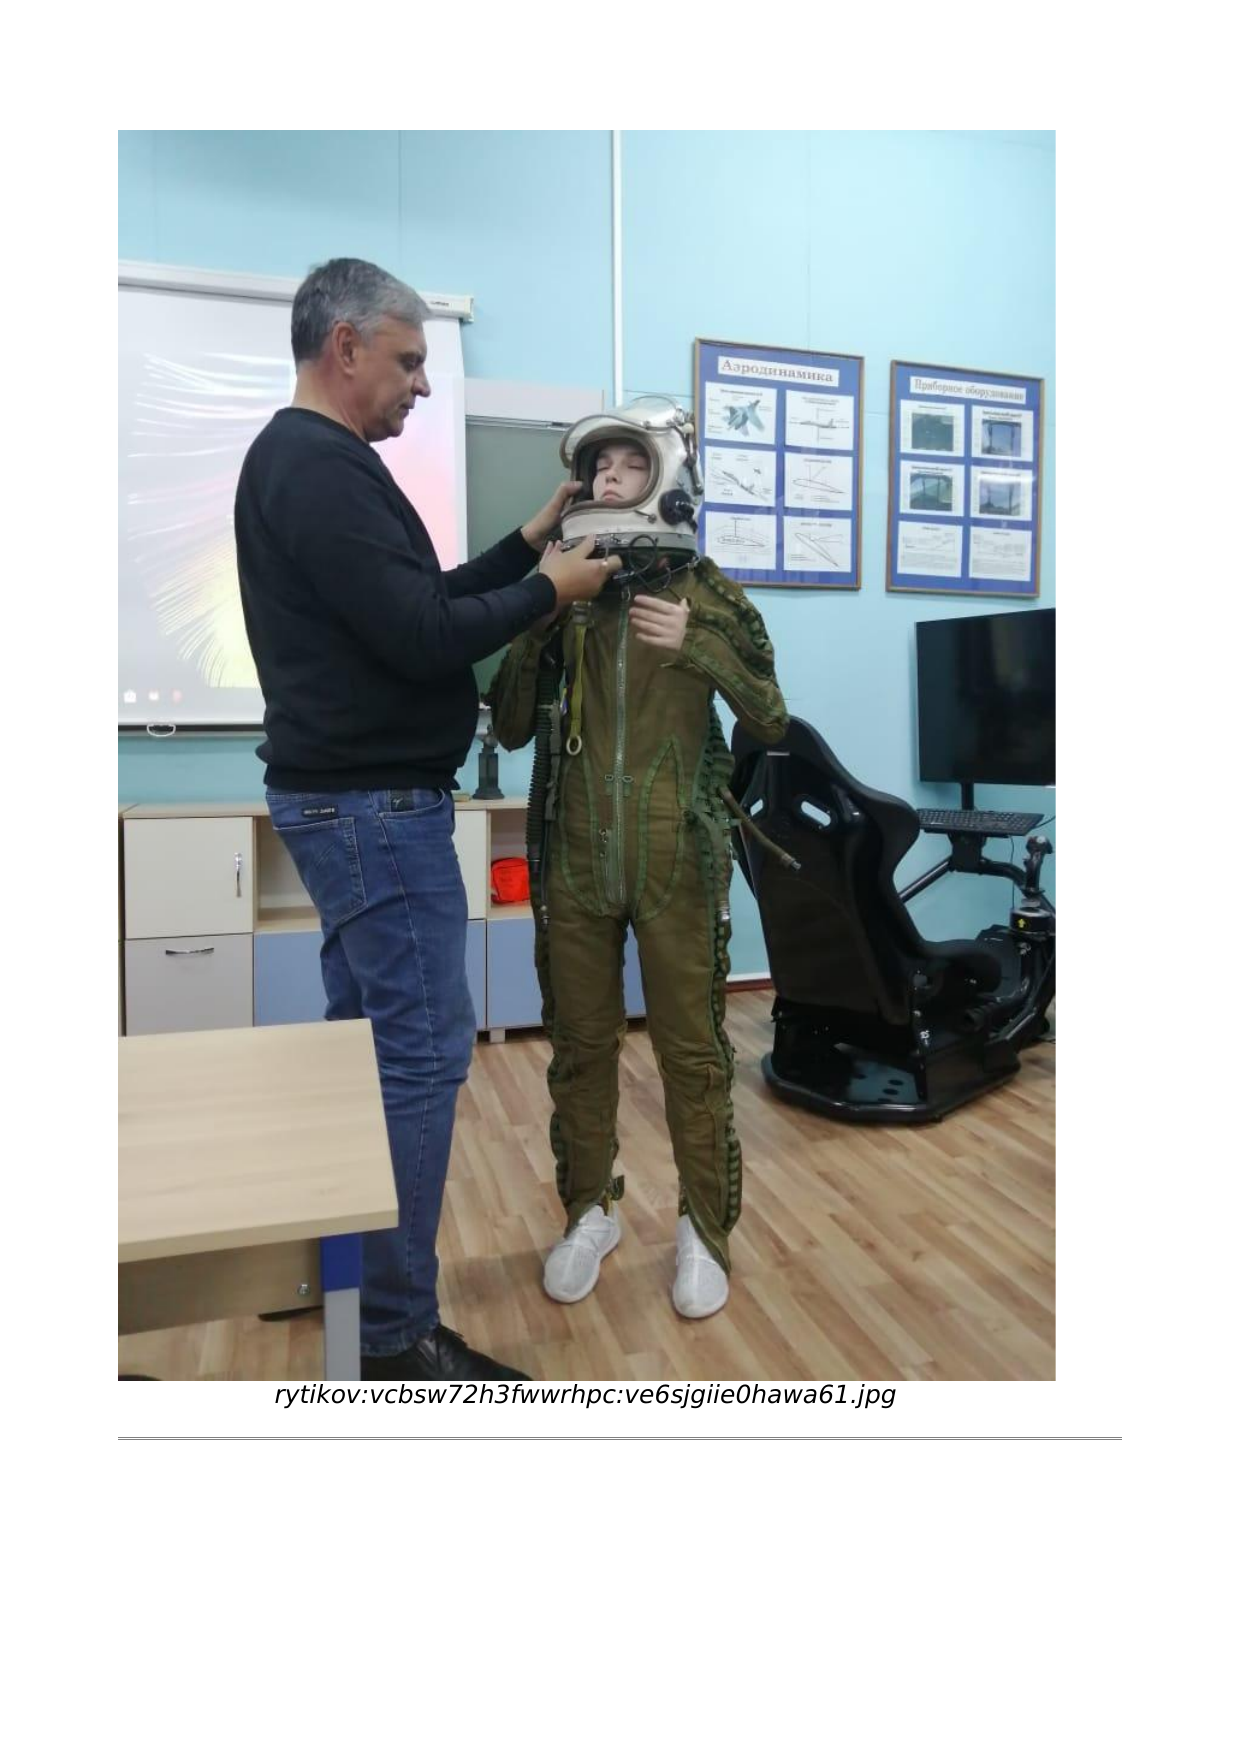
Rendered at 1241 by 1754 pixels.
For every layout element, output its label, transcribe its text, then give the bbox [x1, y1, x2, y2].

picture [118, 130, 1056, 1381]
text rytikov:vcbsw72h3fwwrhpc:ve6sjgiie0hawa61.jpg [118, 1381, 1056, 1410]
